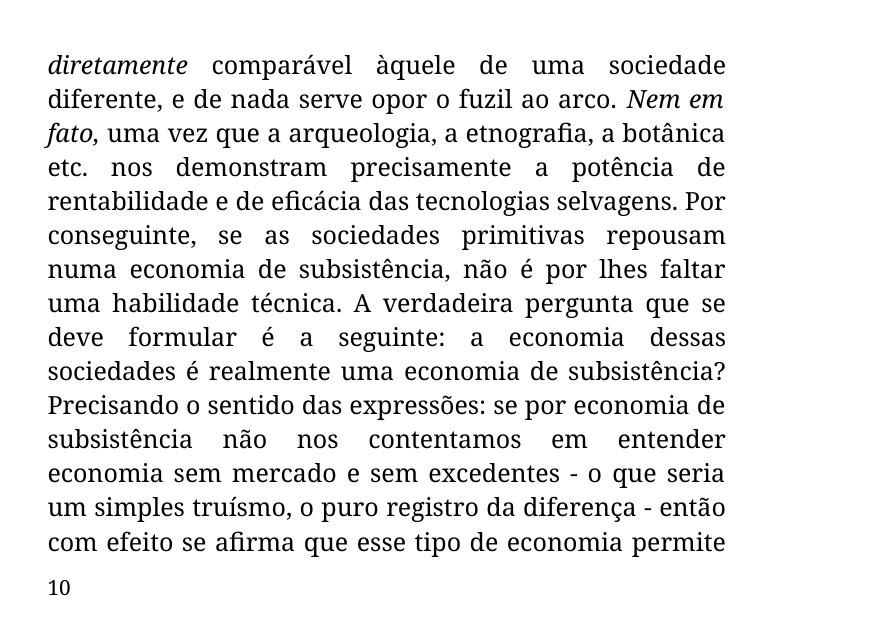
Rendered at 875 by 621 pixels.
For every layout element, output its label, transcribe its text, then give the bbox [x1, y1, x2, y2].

text diretamente comparável àquele de uma sociedade diferente, e de nada serve opor o fuzil ao arco. Nem em fato, uma vez que a arqueologia, a etnografia, a botânica etc. nos demonstram precisamente a potência de rentabilidade e de eficácia das tecnologias selvagens. Por conseguinte, se as sociedades primitivas repousam numa economia de subsistência, não é por lhes faltar uma habilidade técnica. A verdadeira pergunta que se deve formular é a seguinte: a economia dessas sociedades é realmente uma economia de subsistência? Precisando o sentido das expressões: se por economia de subsistência não nos contentamos em entender economia sem mercado e sem excedentes - o que seria um simples truísmo, o puro registro da diferença - então com efeito se afirma que esse tipo de economia permite [47, 47, 726, 558]
